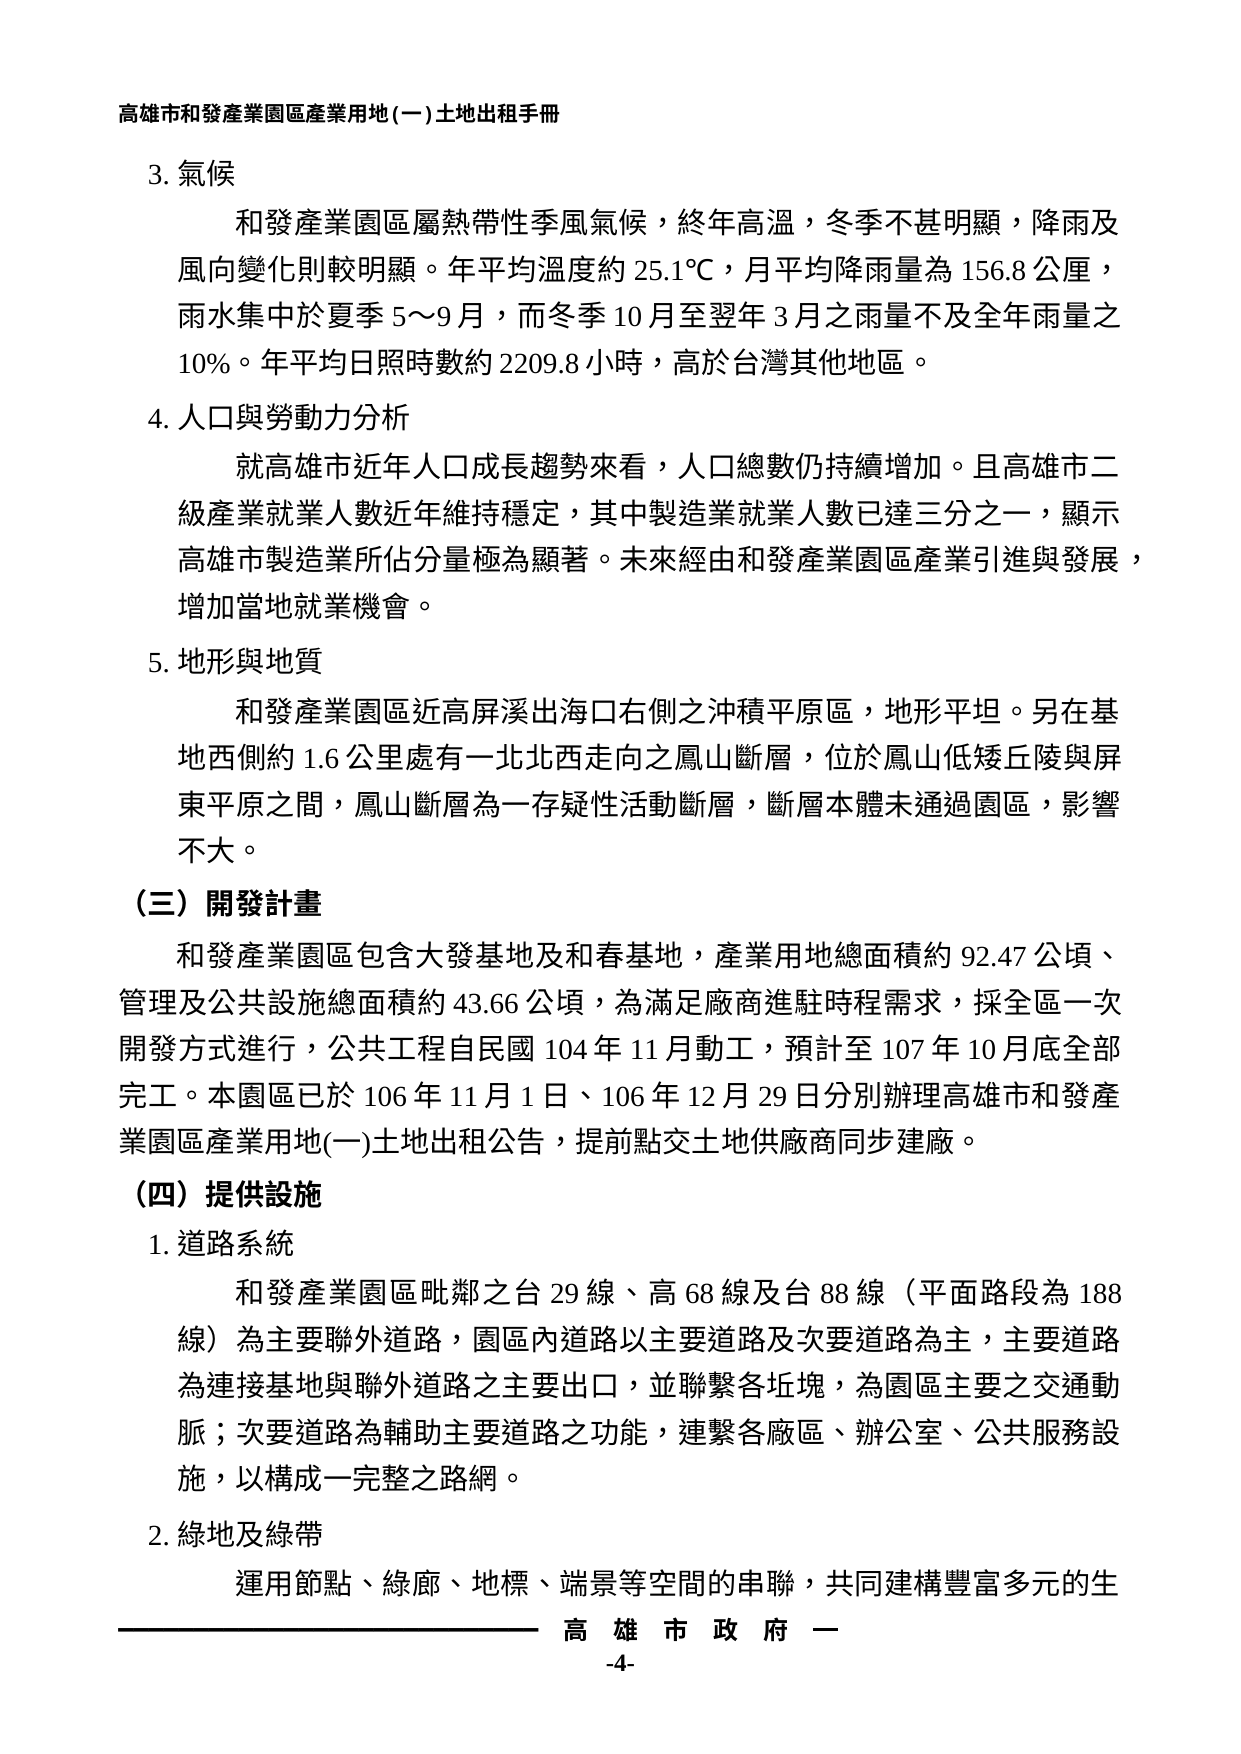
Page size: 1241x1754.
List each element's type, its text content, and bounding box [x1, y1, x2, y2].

subtitle 道路系統 [148, 1218, 1122, 1264]
subtitle 地形與地質 [148, 636, 1122, 682]
text 和發產業園區包含大發基地及和春基地，產業用地總面積約92.47公頃、管理及公共設施總面積約43.66公頃，為滿足廠商進駐時程需求，採全區一次開發方式進行，公共工程自民國104年11月動工，預計至107年10月底全部完工。本園區已於106年11月1日、106年12月29日分別辦理高雄市和發產業園區產業用地(一)土地出租公告，提前點交土地供廠商同步建廠。 [118, 933, 1122, 1161]
text 和發產業園區毗鄰之台29線、高68線及台88線（平面路段為188線）為主要聯外道路，園區內道路以主要道路及次要道路為主，主要道路為連接基地與聯外道路之主要出口，並聯繫各坵塊，為園區主要之交通動脈；次要道路為輔助主要道路之功能，連繫各廠區、辦公室、公共服務設施，以構成一完整之路網。 [177, 1270, 1122, 1498]
subtitle 人口與勞動力分析 [148, 392, 1122, 438]
text 就高雄市近年人口成長趨勢來看，人口總數仍持續增加。且高雄市二級產業就業人數近年維持穩定，其中製造業就業人數已達三分之一，顯示高雄市製造業所佔分量極為顯著。未來經由和發產業園區產業引進與發展，增加當地就業機會。 [177, 444, 1122, 626]
subtitle 綠地及綠帶 [148, 1509, 1122, 1554]
subtitle （四）提供設施 [118, 1172, 1122, 1214]
text 和發產業園區近高屏溪出海口右側之沖積平原區，地形平坦。另在基地西側約1.6公里處有一北北西走向之鳳山斷層，位於鳳山低矮丘陵與屏東平原之間，鳳山斷層為一存疑性活動斷層，斷層本體未通過園區，影響不大。 [177, 688, 1122, 870]
text 運用節點、綠廊、地標、端景等空間的串聯，共同建構豐富多元的生 [177, 1561, 1122, 1603]
text 和發產業園區屬熱帶性季風氣候，終年高溫，冬季不甚明顯，降雨及風向變化則較明顯。年平均溫度約25.1℃，月平均降雨量為156.8公厘，雨水集中於夏季5～9月，而冬季10月至翌年3月之雨量不及全年雨量之10%。年平均日照時數約2209.8小時，高於台灣其他地區。 [177, 200, 1122, 382]
subtitle 氣候 [148, 148, 1122, 193]
subtitle （三）開發計畫 [118, 880, 1122, 923]
